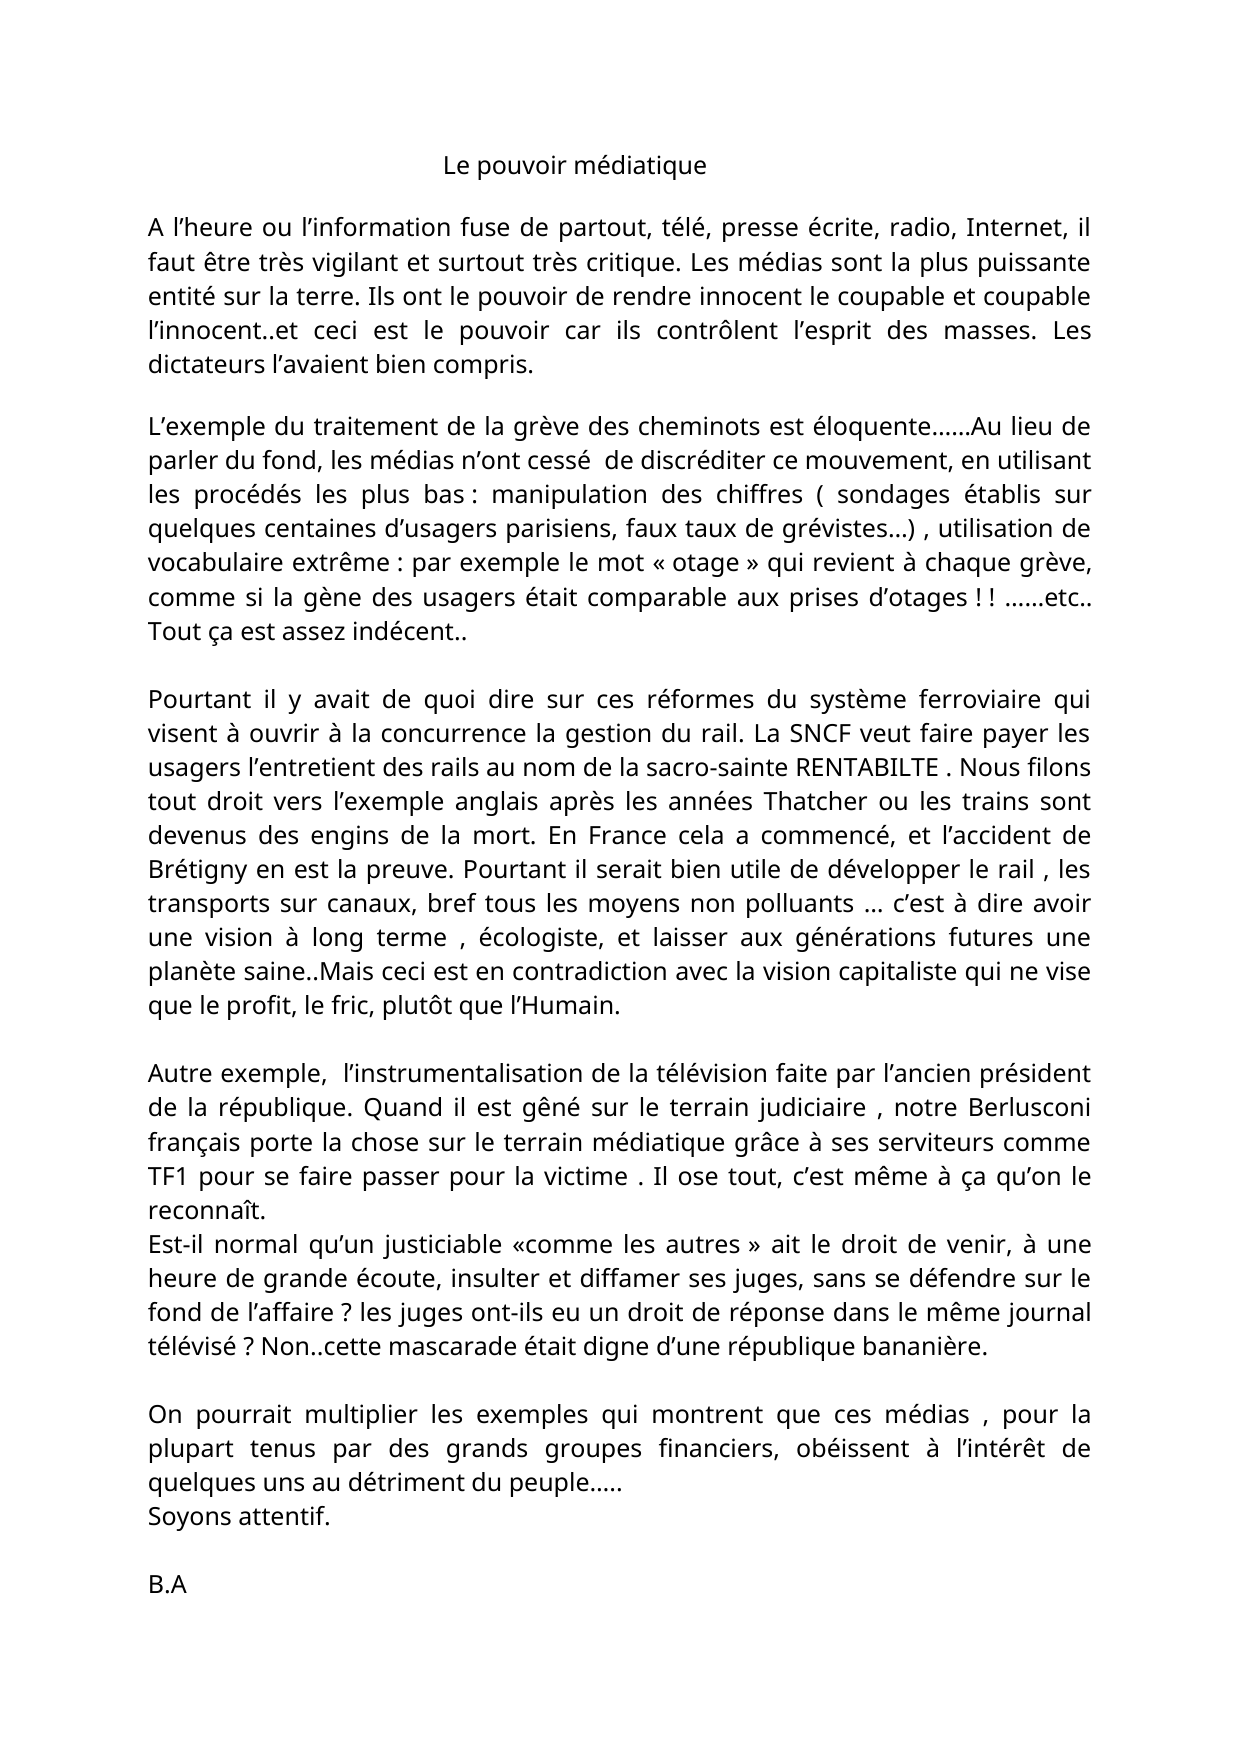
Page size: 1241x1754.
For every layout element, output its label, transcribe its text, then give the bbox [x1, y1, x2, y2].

text On pourrait multiplier les exemples qui montrent que ces médias , pour la plupart tenus par des grands groupes financiers, obéissent à l’intérêt de quelques uns au détriment du peuple….. [148, 1397, 1093, 1499]
text Pourtant il y avait de quoi dire sur ces réformes du système ferroviaire qui visent à ouvrir à la concurrence la gestion du rail. La SNCF veut faire payer les usagers l’entretient des rails au nom de la sacro-sainte RENTABILTE . Nous filons tout droit vers l’exemple anglais après les années Thatcher ou les trains sont devenus des engins de la mort. En France cela a commencé, et l’accident de Brétigny en est la preuve. Pourtant il serait bien utile de développer le rail , les transports sur canaux, bref tous les moyens non polluants … c’est à dire avoir une vision à long terme , écologiste, et laisser aux générations futures une planète saine..Mais ceci est en contradiction avec la vision capitaliste qui ne vise que le profit, le fric, plutôt que l’Humain. [148, 681, 1093, 1022]
text B.A [148, 1567, 1093, 1601]
subtitle Le pouvoir médiatique [369, 148, 1093, 182]
subtitle A l’heure ou l’information fuse de partout, télé, presse écrite, radio, Internet, il faut être très vigilant et surtout très critique. Les médias sont la plus puissante entité sur la terre. Ils ont le pouvoir de rendre innocent le coupable et coupable l’innocent..et ceci est le pouvoir car ils contrôlent l’esprit des masses. Les dictateurs l’avaient bien compris. [148, 210, 1093, 380]
text Est-il normal qu’un justiciable «comme les autres » ait le droit de venir, à une heure de grande écoute, insulter et diffamer ses juges, sans se défendre sur le fond de l’affaire ? les juges ont-ils eu un droit de réponse dans le même journal télévisé ? Non..cette mascarade était digne d’une république bananière. [148, 1226, 1093, 1363]
text L’exemple du traitement de la grève des cheminots est éloquente……Au lieu de parler du fond, les médias n’ont cessé de discréditer ce mouvement, en utilisant les procédés les plus bas : manipulation des chiffres ( sondages établis sur quelques centaines d’usagers parisiens, faux taux de grévistes…) , utilisation de vocabulaire extrême : par exemple le mot « otage » qui revient à chaque grève, comme si la gène des usagers était comparable aux prises d’otages ! ! ……etc.. Tout ça est assez indécent.. [148, 409, 1093, 647]
text Autre exemple, l’instrumentalisation de la télévision faite par l’ancien président de la république. Quand il est gêné sur le terrain judiciaire , notre Berlusconi français porte la chose sur le terrain médiatique grâce à ses serviteurs comme TF1 pour se faire passer pour la victime . Il ose tout, c’est même à ça qu’on le reconnaît. [148, 1056, 1093, 1226]
text Soyons attentif. [148, 1499, 1093, 1533]
